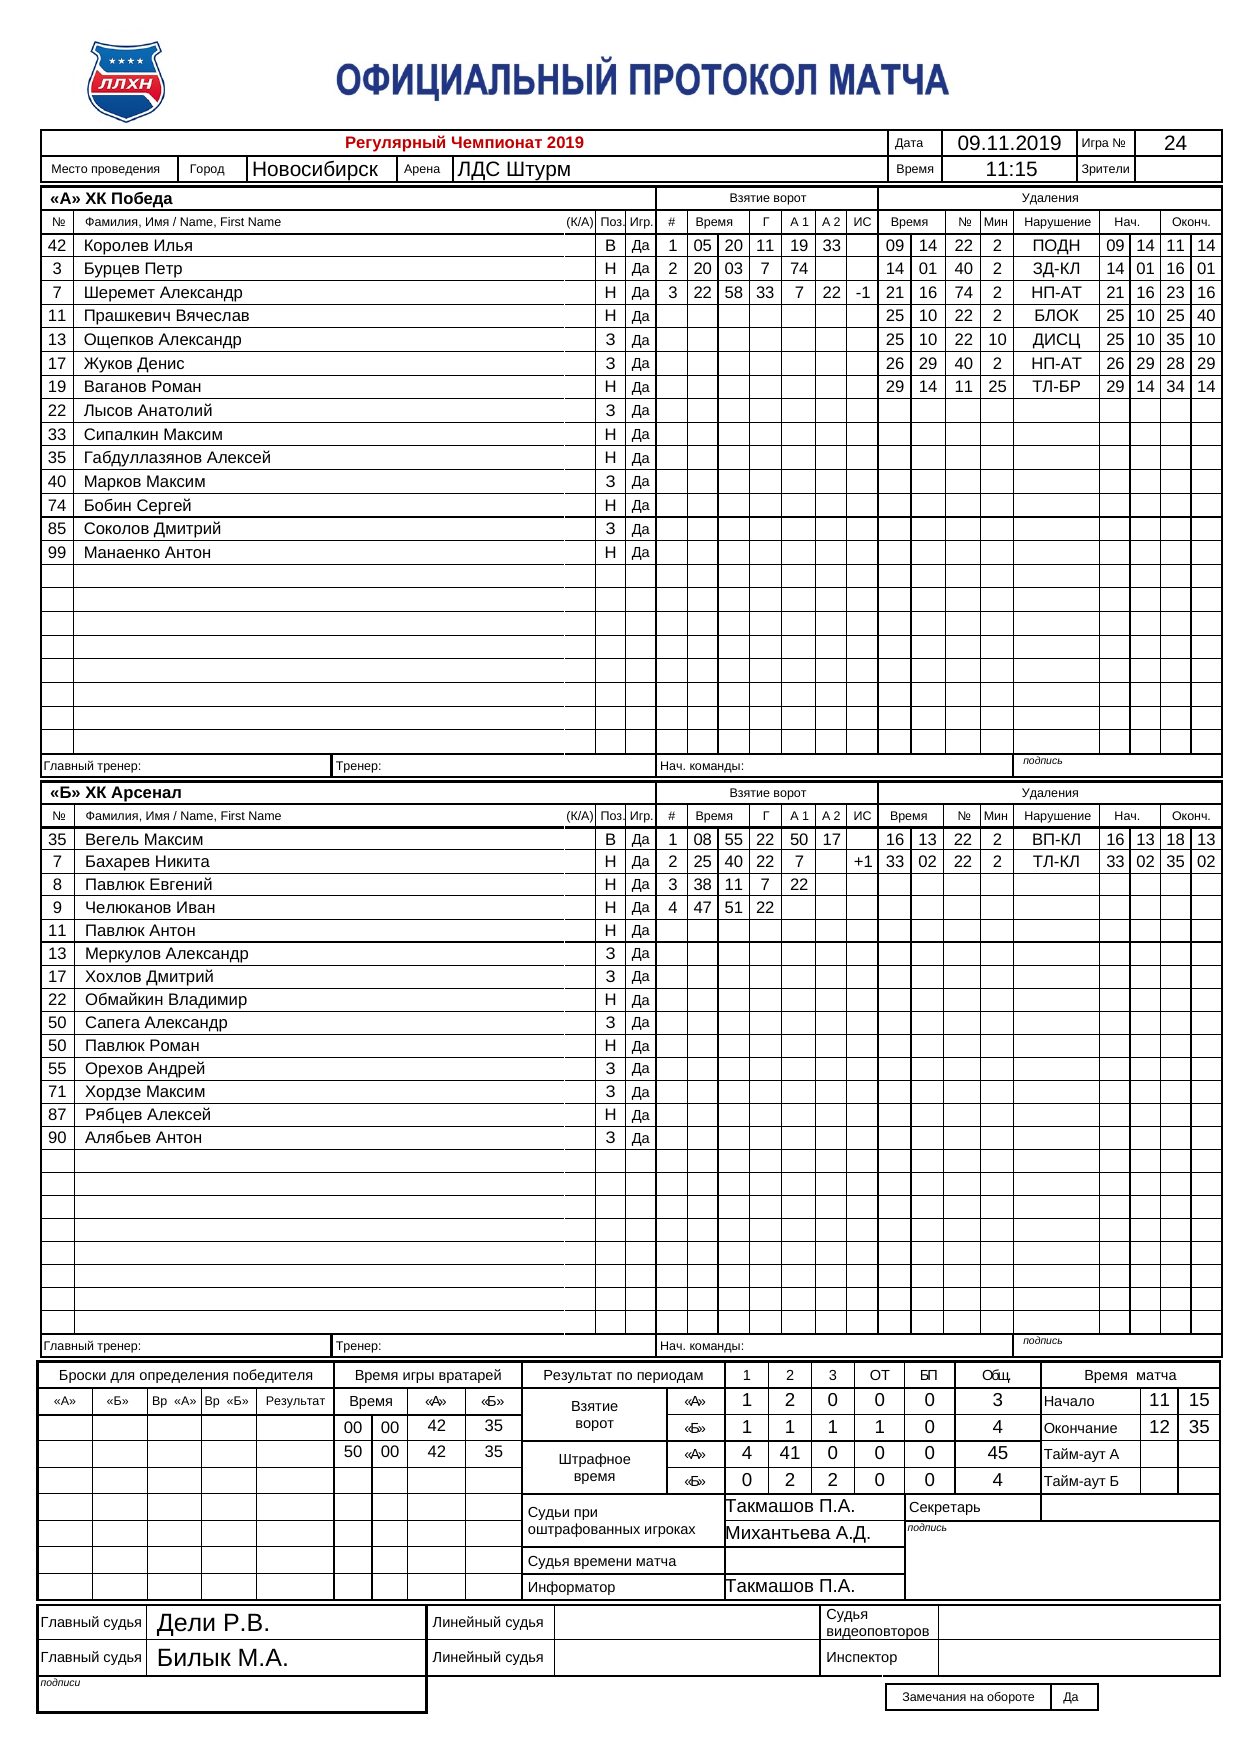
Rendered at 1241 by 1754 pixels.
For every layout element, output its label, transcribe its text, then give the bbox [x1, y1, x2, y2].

table_cell [782, 683, 815, 706]
table_cell 33 [750, 281, 781, 303]
table_cell [946, 541, 980, 564]
table_cell [719, 399, 749, 422]
table_cell [782, 470, 815, 493]
table_cell [1141, 1468, 1177, 1493]
table_cell Да [626, 1012, 655, 1033]
table_cell 22 [946, 328, 980, 351]
table_cell [879, 1196, 910, 1218]
table_cell [816, 446, 846, 469]
table_cell [782, 494, 815, 516]
table_cell 33 [1100, 850, 1129, 872]
table_cell [202, 1547, 256, 1573]
table_cell [1161, 1196, 1190, 1218]
table_cell [1100, 874, 1129, 895]
table_cell [912, 612, 945, 634]
table_cell [565, 850, 595, 872]
table_cell [75, 1150, 564, 1172]
table_cell Да [626, 541, 655, 564]
table_cell [1161, 1058, 1190, 1079]
table_cell [912, 636, 945, 658]
table_cell [373, 1468, 407, 1493]
table_cell [1192, 943, 1221, 964]
table_cell [42, 659, 73, 682]
table_cell [1014, 920, 1099, 941]
table_cell [75, 1265, 564, 1287]
table_cell [565, 1265, 595, 1287]
table_cell [596, 1242, 625, 1264]
table_cell Орехов Андрей [75, 1058, 564, 1079]
table_cell Судьи при оштрафованных игроках [523, 1495, 724, 1546]
table_cell [565, 1150, 595, 1172]
table_cell 25 [1161, 305, 1190, 327]
table_cell [1100, 896, 1129, 918]
table_cell 2 [657, 850, 687, 872]
table_cell [202, 1574, 256, 1599]
table_cell 71 [42, 1081, 74, 1103]
table_cell [1131, 1081, 1160, 1103]
table_cell [782, 943, 815, 964]
table_cell [1161, 423, 1190, 445]
table_cell 29 [879, 376, 910, 398]
table_cell [596, 707, 625, 729]
table_cell [688, 966, 717, 987]
table_cell [879, 1035, 910, 1057]
table_cell [782, 1288, 815, 1310]
table_cell 3 [657, 281, 687, 303]
table_cell [657, 659, 687, 682]
table_cell [1131, 1012, 1160, 1033]
table_cell [847, 920, 877, 941]
table_cell Н [596, 281, 625, 303]
table_cell [981, 1012, 1013, 1033]
table_cell [981, 494, 1013, 516]
table_cell [565, 1173, 595, 1195]
table_cell 8 [42, 874, 74, 895]
table_cell [981, 565, 1013, 587]
table_cell Н [596, 541, 625, 564]
table_cell [1192, 1058, 1221, 1079]
table_cell [565, 541, 595, 564]
table_cell А 2 [816, 805, 846, 826]
table_cell [1100, 1242, 1129, 1264]
table_cell [657, 1173, 687, 1195]
table_header Регулярный Чемпионат 2019 [42, 131, 887, 155]
table_cell [981, 612, 1013, 634]
table_cell Место проведения [42, 157, 177, 181]
table_cell Поз. [596, 211, 625, 233]
table_cell [879, 588, 910, 611]
table_cell [1192, 920, 1221, 941]
table_cell [1192, 423, 1221, 445]
table_cell [719, 659, 749, 682]
table_cell [1161, 896, 1190, 918]
table_cell Город [179, 157, 246, 181]
table_cell 3 [42, 257, 73, 280]
table_cell Да [626, 966, 655, 987]
table_cell [879, 1265, 910, 1287]
table_cell [657, 1196, 687, 1218]
table_cell [1100, 1058, 1129, 1079]
table_cell [408, 1468, 465, 1493]
table_cell [688, 494, 717, 516]
table_cell [981, 1058, 1013, 1079]
table_cell Инспектор [821, 1640, 938, 1675]
table_cell [657, 376, 687, 398]
table_cell [148, 1468, 201, 1493]
table_cell Да [626, 305, 655, 327]
table_cell [719, 1035, 749, 1057]
table_cell [719, 612, 749, 634]
table_cell [565, 446, 595, 469]
table_cell [719, 565, 749, 587]
table_cell [688, 1058, 717, 1079]
table_cell 22 [944, 829, 980, 849]
table_cell 1 [657, 829, 687, 849]
table_cell [688, 446, 717, 469]
table_cell [847, 1012, 877, 1033]
table_cell подпись [1014, 1335, 1221, 1356]
table_cell [42, 1288, 74, 1310]
table_cell 02 [1131, 850, 1160, 872]
table_cell Да [626, 257, 655, 280]
table_cell [202, 1468, 256, 1493]
table_cell [750, 636, 781, 658]
table_cell [879, 1081, 910, 1103]
table_cell [1131, 1242, 1160, 1264]
table_cell [944, 966, 980, 987]
table_cell [946, 494, 980, 516]
table_cell [719, 1242, 749, 1264]
table_cell 11 [1161, 235, 1190, 256]
table_cell [657, 920, 687, 941]
table_cell [1161, 1173, 1190, 1195]
table_cell 09 [879, 235, 910, 256]
table_cell [688, 683, 717, 706]
table_cell [750, 1127, 781, 1149]
table_cell [1192, 966, 1221, 987]
table_cell [1100, 612, 1129, 634]
table_cell 33 [879, 850, 910, 872]
table_cell [782, 446, 815, 469]
table_cell [1161, 1035, 1190, 1057]
table_cell 29 [1100, 376, 1129, 398]
table_cell [1100, 541, 1129, 564]
table_cell [1014, 1035, 1099, 1057]
table_cell [750, 470, 781, 493]
table_cell Марков Максим [74, 470, 564, 493]
table_cell [565, 305, 595, 327]
table_cell [1014, 1104, 1099, 1126]
table_cell [688, 612, 717, 634]
table_cell Габдуллазянов Алексей [74, 446, 564, 469]
table_cell [74, 588, 564, 611]
table_cell Арена [398, 157, 452, 181]
table_cell [1131, 1196, 1160, 1218]
table_cell [879, 423, 910, 445]
table_cell [1100, 399, 1129, 422]
picture [5, 28, 1179, 129]
table_cell [847, 423, 877, 445]
table_cell [39, 1574, 92, 1599]
table_cell ВП-КЛ [1014, 829, 1099, 849]
table_cell [1192, 1288, 1221, 1310]
table_cell [74, 565, 564, 587]
table_cell Н [596, 896, 625, 918]
table_cell [626, 1265, 655, 1287]
table_cell [1192, 1242, 1221, 1264]
table_cell [657, 989, 687, 1011]
table_cell Н [596, 850, 625, 872]
table_cell [1161, 1150, 1190, 1172]
table_cell [816, 1012, 846, 1033]
table_cell 00 [373, 1441, 407, 1467]
table_cell [39, 1441, 92, 1467]
table_cell 1 [726, 1415, 768, 1440]
table_cell 2 [981, 281, 1013, 303]
table_cell [688, 588, 717, 611]
table_cell [688, 328, 717, 351]
table_cell Алябьев Антон [75, 1127, 564, 1149]
table_cell 87 [42, 1104, 74, 1126]
table_cell 2 [981, 829, 1013, 849]
table_cell +1 [847, 850, 877, 872]
table_cell [148, 1521, 201, 1546]
table_cell [816, 352, 846, 374]
table_cell [257, 1494, 333, 1520]
table_cell 42 [408, 1441, 465, 1467]
table_cell [1161, 399, 1190, 422]
table_cell [944, 920, 980, 941]
table_cell [1192, 470, 1221, 493]
table_cell [1161, 1265, 1190, 1287]
table_cell [847, 494, 877, 516]
table_cell [42, 565, 73, 587]
table_cell [1131, 1219, 1160, 1241]
table_cell [847, 541, 877, 564]
table_cell [1100, 1288, 1129, 1310]
table_cell 03 [719, 257, 749, 280]
table_cell 2 [769, 1389, 811, 1413]
table_cell «А» [39, 1389, 92, 1413]
table_cell [657, 305, 687, 327]
table_cell [1014, 896, 1099, 918]
table_header 24 [1136, 131, 1221, 155]
table_cell 22 [816, 281, 846, 303]
table_cell [75, 1242, 564, 1264]
table_cell 22 [42, 989, 74, 1011]
table_cell [1192, 683, 1221, 706]
table_cell 11 [946, 376, 980, 398]
table_cell [719, 966, 749, 987]
table_cell [688, 920, 717, 941]
table_cell 2 [981, 850, 1013, 872]
table_cell 74 [42, 494, 73, 516]
table_cell [719, 423, 749, 445]
table_cell [565, 730, 595, 753]
table_cell [74, 612, 564, 634]
table_cell Нач. [1100, 805, 1160, 826]
table_cell [466, 1547, 521, 1573]
table_cell 13 [1131, 829, 1160, 849]
table_cell Да [626, 518, 655, 540]
table_cell «А» [668, 1442, 724, 1467]
table_cell 7 [750, 874, 781, 895]
table_cell [596, 588, 625, 611]
table_cell [1014, 989, 1099, 1011]
table_cell [750, 1104, 781, 1126]
table_cell [626, 683, 655, 706]
table_cell [565, 470, 595, 493]
table_cell [565, 1196, 595, 1218]
table_cell [1192, 565, 1221, 587]
table_cell [1100, 730, 1129, 753]
table_cell [912, 1219, 943, 1241]
table_cell Время [889, 157, 941, 181]
table_cell 35 [466, 1441, 521, 1467]
table_cell [847, 707, 877, 729]
table_cell «А» [408, 1389, 465, 1413]
table_cell [750, 730, 781, 753]
table_cell 1 [812, 1415, 854, 1440]
table_cell 14 [1131, 235, 1160, 256]
table_header Результат по периодам [523, 1363, 724, 1387]
table_cell [981, 541, 1013, 564]
table_cell [657, 541, 687, 564]
table_cell [565, 683, 595, 706]
table_cell [750, 494, 781, 516]
table_cell [981, 1196, 1013, 1218]
table_cell З [596, 399, 625, 422]
table_cell [750, 1219, 781, 1241]
table_cell [93, 1574, 147, 1599]
table_cell [750, 399, 781, 422]
table_cell [816, 683, 846, 706]
table_cell [946, 565, 980, 587]
table_cell [1131, 1150, 1160, 1172]
table_cell [1192, 1012, 1221, 1033]
table_cell [944, 1081, 980, 1103]
table_cell [626, 1288, 655, 1310]
table_cell [912, 1242, 943, 1264]
table_cell [782, 305, 815, 327]
table_cell 29 [912, 352, 945, 374]
table_cell 09 [1100, 235, 1129, 256]
table_cell [1100, 683, 1129, 706]
table_cell Да [626, 446, 655, 469]
table_cell [816, 636, 846, 658]
table_cell [1192, 1081, 1221, 1103]
table_cell [257, 1416, 333, 1440]
table_cell [847, 376, 877, 398]
table_cell [1014, 423, 1099, 445]
table_cell [596, 1311, 625, 1333]
table_header Взятие ворот [657, 783, 877, 803]
table_cell [1014, 1081, 1099, 1103]
table_cell [74, 683, 564, 706]
table_cell 11 [1141, 1389, 1177, 1413]
table_cell 40 [719, 850, 749, 872]
table_cell [939, 1640, 1219, 1675]
table_cell З [596, 1127, 625, 1149]
table_cell [719, 1219, 749, 1241]
table_cell Да [626, 399, 655, 422]
table_cell В [596, 829, 625, 849]
table_cell Ощепков Александр [74, 328, 564, 351]
table_cell [847, 1127, 877, 1149]
table_cell 00 [373, 1416, 407, 1440]
table_cell 50 [42, 1035, 74, 1057]
table_cell 13 [1192, 829, 1221, 849]
table_cell [981, 874, 1013, 895]
table_cell [750, 920, 781, 941]
table_cell Фамилия, Имя / Name, First Name [75, 805, 565, 826]
table_cell Такмашов П.А. [726, 1575, 904, 1599]
table_cell [719, 989, 749, 1011]
table_cell Вр «Б» [202, 1389, 256, 1413]
table_cell [1131, 1035, 1160, 1057]
table_cell Результат [257, 1389, 333, 1413]
table_cell [1014, 636, 1099, 658]
table_cell [1100, 1311, 1129, 1333]
table_cell [879, 966, 910, 987]
table_cell [657, 943, 687, 964]
table_cell [75, 1311, 564, 1333]
table_cell [816, 423, 846, 445]
table_cell [782, 659, 815, 682]
table_cell [944, 1104, 980, 1126]
table_cell [1161, 636, 1190, 658]
table_cell [750, 1150, 781, 1172]
table_cell [1141, 1441, 1177, 1467]
table_cell [816, 328, 846, 351]
table_cell [596, 612, 625, 634]
table_cell [657, 423, 687, 445]
table_cell [750, 659, 781, 682]
table_cell Линейный судья [428, 1640, 554, 1675]
table_cell [782, 1173, 815, 1195]
table_cell [912, 541, 945, 564]
table_cell [879, 874, 910, 895]
table_cell [912, 423, 945, 445]
table_cell [657, 470, 687, 493]
table_cell Игр. [626, 211, 655, 233]
table_cell 4 [956, 1468, 1040, 1493]
table_cell [1131, 565, 1160, 587]
table_cell [782, 1150, 815, 1172]
table_cell 55 [719, 829, 749, 849]
table_cell [1192, 1311, 1221, 1333]
table_cell 0 [726, 1468, 768, 1493]
table_cell [257, 1547, 333, 1573]
table_cell [555, 1640, 819, 1675]
table_cell [466, 1574, 521, 1599]
table_cell [1014, 494, 1099, 516]
table_cell [782, 399, 815, 422]
table_cell [981, 518, 1013, 540]
table_cell [879, 1173, 910, 1195]
table_cell [148, 1416, 201, 1440]
table_cell [816, 1150, 846, 1172]
table_cell [1192, 518, 1221, 540]
table_cell [1100, 636, 1129, 658]
table_cell [657, 1035, 687, 1057]
table_cell [879, 1311, 910, 1333]
table_cell [596, 659, 625, 682]
table_cell Да [626, 352, 655, 374]
table_cell Н [596, 257, 625, 280]
table_cell [782, 1311, 815, 1333]
table_cell [1131, 1058, 1160, 1079]
table_cell [1161, 966, 1190, 987]
table_cell Павлюк Евгений [75, 874, 564, 895]
table_cell [74, 659, 564, 682]
table_cell 22 [750, 850, 781, 872]
table_cell 21 [879, 281, 910, 303]
table_cell [1099, 1682, 1220, 1711]
table_cell [750, 943, 781, 964]
table_cell [1014, 612, 1099, 634]
table_header «Б» ХК Арсенал [42, 783, 655, 803]
table_cell [1131, 541, 1160, 564]
table_cell Нач. команды: [657, 755, 1012, 776]
table_cell [944, 1288, 980, 1310]
table_cell [1014, 1265, 1099, 1287]
table_cell [782, 1012, 815, 1033]
table_cell [816, 1288, 846, 1310]
table_cell [1192, 730, 1221, 753]
table_cell [719, 541, 749, 564]
table_cell БЛОК [1014, 305, 1099, 327]
table_cell [1100, 423, 1129, 445]
table_cell Главный судья [39, 1606, 146, 1639]
table_cell [1100, 446, 1129, 469]
table_cell [719, 328, 749, 351]
table_cell Да [626, 874, 655, 895]
table_cell [912, 1150, 943, 1172]
table_cell 16 [1131, 281, 1160, 303]
table_cell [782, 588, 815, 611]
table_cell Вр «А» [148, 1389, 201, 1413]
table_cell [1131, 1311, 1160, 1333]
table_cell [726, 1548, 904, 1573]
table_cell Да [626, 920, 655, 941]
table_cell ДИСЦ [1014, 328, 1099, 351]
table_cell [782, 612, 815, 634]
table_cell [565, 235, 595, 256]
table_cell [847, 518, 877, 540]
table_cell [1131, 1288, 1160, 1310]
table_cell 40 [1192, 305, 1221, 327]
table_cell ЗД-КЛ [1014, 257, 1099, 280]
table_cell Судья видеоповторов [821, 1606, 938, 1639]
table_cell [816, 896, 846, 918]
table_cell [883, 1677, 1220, 1681]
table_cell [93, 1547, 147, 1573]
table_cell [981, 1081, 1013, 1103]
table_cell [847, 896, 877, 918]
table_cell [946, 659, 980, 682]
table_cell [981, 1173, 1013, 1195]
table_cell [1014, 1219, 1099, 1241]
table_cell [1192, 896, 1221, 918]
table_cell Н [596, 920, 625, 941]
table_cell «А» [668, 1389, 724, 1413]
table_cell Мин [981, 805, 1013, 826]
table_cell [719, 1173, 749, 1195]
table_cell [981, 707, 1013, 729]
table_cell [1014, 659, 1099, 682]
table_cell [719, 1081, 749, 1103]
table_cell [39, 1521, 92, 1546]
table_cell [912, 399, 945, 422]
table_cell [816, 850, 846, 872]
table_cell [42, 1196, 74, 1218]
table_cell 16 [1161, 257, 1190, 280]
table_cell Да [626, 1058, 655, 1079]
table_cell [565, 1242, 595, 1264]
table_cell [1192, 494, 1221, 516]
table_cell [847, 1219, 877, 1241]
table_cell [944, 896, 980, 918]
table_cell [912, 1265, 943, 1287]
table_cell [1100, 588, 1129, 611]
table_cell [466, 1521, 521, 1546]
table_cell [944, 1265, 980, 1287]
table_cell [1192, 612, 1221, 634]
table_cell [750, 612, 781, 634]
table_cell 35 [466, 1416, 521, 1440]
table_cell 7 [42, 850, 74, 872]
table_cell [782, 1081, 815, 1103]
table_cell [847, 874, 877, 895]
table_cell 3 [657, 874, 687, 895]
table_cell 01 [912, 257, 945, 280]
table_cell [750, 683, 781, 706]
table_cell [1131, 943, 1160, 964]
table_cell Время [879, 805, 943, 826]
table_cell 2 [981, 305, 1013, 327]
table_cell 26 [1100, 352, 1129, 374]
table_cell [782, 1058, 815, 1079]
table_cell [688, 1265, 717, 1287]
table_cell [816, 305, 846, 327]
table_cell [1161, 1219, 1190, 1241]
table_cell [1131, 1104, 1160, 1126]
table_cell [1131, 423, 1160, 445]
table_cell 22 [750, 896, 781, 918]
table_cell Взятие ворот [523, 1389, 666, 1440]
table_cell [688, 399, 717, 422]
table_cell [719, 1196, 749, 1218]
table_cell [944, 1058, 980, 1079]
table_cell [93, 1468, 147, 1493]
table_cell 22 [782, 874, 815, 895]
table_cell [1192, 1127, 1221, 1149]
table_cell 11:15 [943, 157, 1076, 181]
table_cell подпись [906, 1522, 1219, 1599]
table_cell [912, 1311, 943, 1333]
table_cell [782, 352, 815, 374]
table_cell [1131, 636, 1160, 658]
table_cell [1014, 707, 1099, 729]
table_cell [847, 1196, 877, 1218]
table_cell [782, 423, 815, 445]
table_cell [719, 352, 749, 374]
table_cell 4 [726, 1442, 768, 1467]
table_cell Прашкевич Вячеслав [74, 305, 564, 327]
table_cell [1014, 1150, 1099, 1172]
table_cell [596, 1288, 625, 1310]
table_cell [657, 1127, 687, 1149]
table_cell [42, 636, 73, 658]
table_cell [1042, 1495, 1219, 1520]
table_cell Да [626, 494, 655, 516]
table_cell [39, 1416, 92, 1440]
table_cell [816, 470, 846, 493]
table_cell [1014, 588, 1099, 611]
table_cell [782, 328, 815, 351]
table_cell [847, 1288, 877, 1310]
table_cell [719, 920, 749, 941]
table_cell 25 [981, 376, 1013, 398]
table_cell Н [596, 423, 625, 445]
table_cell [1100, 470, 1129, 493]
table_header Броски для определения победителя [39, 1363, 333, 1387]
table_cell Окончание [1042, 1415, 1140, 1440]
table_cell [782, 966, 815, 987]
table_cell Да [626, 850, 655, 872]
table_cell [202, 1494, 256, 1520]
table_cell [719, 943, 749, 964]
table_cell [1014, 518, 1099, 540]
table_cell З [596, 1012, 625, 1033]
table_cell Г [750, 805, 781, 826]
table_cell 16 [1100, 829, 1129, 849]
table_cell 19 [42, 376, 73, 398]
table_cell [847, 1242, 877, 1264]
table_cell Такмашов П.А. [726, 1495, 904, 1520]
table_cell [944, 1035, 980, 1057]
table_cell 4 [956, 1415, 1040, 1440]
table_cell [879, 1104, 910, 1126]
table_cell [847, 257, 877, 280]
table_cell «Б » [466, 1389, 521, 1413]
table_cell [1161, 470, 1190, 493]
table_cell Манаенко Антон [74, 541, 564, 564]
table_cell [626, 612, 655, 634]
table_cell Штрафное время [523, 1442, 666, 1493]
table_cell [466, 1494, 521, 1520]
table_cell [626, 636, 655, 658]
table_cell Жуков Денис [74, 352, 564, 374]
table_cell [719, 1288, 749, 1310]
table_header 2 [769, 1363, 811, 1387]
table_cell 45 [956, 1442, 1040, 1467]
table_cell Ваганов Роман [74, 376, 564, 398]
table_cell Тренер: [333, 755, 655, 776]
table_cell [946, 636, 980, 658]
table_cell [596, 683, 625, 706]
table_cell [1014, 1311, 1099, 1333]
table_cell [657, 612, 687, 634]
table_cell [750, 1058, 781, 1079]
table_cell [1161, 1242, 1190, 1264]
table_cell [657, 1311, 687, 1333]
table_cell Да [626, 1081, 655, 1103]
table_cell 11 [750, 235, 781, 256]
table_cell [1192, 989, 1221, 1011]
table_cell 0 [905, 1468, 954, 1493]
table_cell [879, 399, 910, 422]
table_cell Да [626, 989, 655, 1011]
table_cell [1192, 1150, 1221, 1172]
table_cell 20 [719, 235, 749, 256]
table_cell [847, 328, 877, 351]
table_cell [944, 1311, 980, 1333]
table_cell Да [626, 1104, 655, 1126]
table_cell [626, 1173, 655, 1195]
table_cell [981, 1104, 1013, 1126]
table_cell [1131, 612, 1160, 634]
table_cell [816, 1081, 846, 1103]
table_cell НП-АТ [1014, 281, 1099, 303]
table_cell Г [750, 211, 781, 233]
table_cell [626, 707, 655, 729]
table_cell 4 [657, 896, 687, 918]
table_cell [1014, 399, 1099, 422]
table_cell [981, 1311, 1013, 1333]
table_cell [879, 1012, 910, 1033]
table_cell Бахарев Никита [75, 850, 564, 872]
table_cell [1131, 730, 1160, 753]
table_cell [565, 966, 595, 987]
table_cell Начало [1042, 1389, 1140, 1413]
table_cell [912, 943, 943, 964]
table_cell [1131, 1173, 1160, 1195]
table_cell [1192, 588, 1221, 611]
table_cell [750, 1012, 781, 1033]
table_cell [879, 494, 910, 516]
table_cell 14 [879, 257, 910, 280]
table_cell [981, 423, 1013, 445]
table_cell [782, 730, 815, 753]
table_cell [1014, 683, 1099, 706]
table_cell [565, 1127, 595, 1149]
table_cell [719, 1311, 749, 1333]
table_cell [657, 588, 687, 611]
table_cell [719, 494, 749, 516]
table_cell Хохлов Дмитрий [75, 966, 564, 987]
table_cell 25 [879, 328, 910, 351]
table_cell (К/А) [565, 805, 595, 826]
table_cell Тайм-аут А [1042, 1441, 1140, 1467]
table_cell [657, 1104, 687, 1126]
table_cell [1014, 1242, 1099, 1264]
table_cell [93, 1441, 147, 1467]
table_cell [1161, 1127, 1190, 1149]
table_cell [657, 399, 687, 422]
table_cell 14 [912, 235, 945, 256]
table_cell [565, 1035, 595, 1057]
table_cell [719, 518, 749, 540]
table_cell [1014, 874, 1099, 895]
table_cell [1100, 989, 1129, 1011]
table_cell А 2 [816, 211, 846, 233]
table_cell [719, 1265, 749, 1287]
table_cell Н [596, 305, 625, 327]
table_cell [879, 518, 910, 540]
table_header Общ. [956, 1363, 1040, 1387]
table_cell [688, 1219, 717, 1241]
table_cell [912, 707, 945, 729]
table_cell [565, 874, 595, 895]
table_cell [816, 541, 846, 564]
table_cell [944, 1150, 980, 1172]
table_cell [565, 588, 595, 611]
table_cell [750, 1081, 781, 1103]
table_cell [816, 1127, 846, 1149]
table_cell 40 [42, 470, 73, 493]
table_cell [879, 636, 910, 658]
table_cell [944, 1219, 980, 1241]
table_cell Оконч. [1161, 805, 1221, 826]
table_cell Да [626, 423, 655, 445]
table_cell [879, 920, 910, 941]
table_cell Оконч. [1161, 211, 1221, 233]
table_cell № [946, 211, 980, 233]
table_cell «Б» [668, 1468, 724, 1493]
table_cell [626, 565, 655, 587]
table_cell [1014, 1196, 1099, 1218]
table_cell [565, 943, 595, 964]
table_cell [1100, 1265, 1129, 1287]
table_cell [879, 1219, 910, 1241]
table_cell [981, 659, 1013, 682]
table_cell [981, 730, 1013, 753]
table_cell [782, 1104, 815, 1126]
table_cell 25 [879, 305, 910, 327]
table_cell [1192, 1104, 1221, 1126]
table_cell [1014, 943, 1099, 964]
table_cell [596, 1265, 625, 1287]
table_cell [565, 612, 595, 634]
table_cell [1192, 541, 1221, 564]
table_cell [657, 636, 687, 658]
table_cell 17 [42, 352, 73, 374]
table_cell [1100, 1127, 1129, 1149]
table_cell 22 [946, 305, 980, 327]
table_cell 33 [42, 423, 73, 445]
table_cell [847, 1058, 877, 1079]
table_cell [1100, 1219, 1129, 1241]
table_cell [42, 707, 73, 729]
table_cell [782, 376, 815, 398]
table_cell [1014, 1173, 1099, 1195]
table_cell № [42, 211, 73, 233]
table_cell 10 [1192, 328, 1221, 351]
table_cell [847, 588, 877, 611]
table_cell [981, 446, 1013, 469]
table_cell [1100, 943, 1129, 964]
table_cell [1192, 399, 1221, 422]
table_cell [816, 1173, 846, 1195]
table_cell Павлюк Роман [75, 1035, 564, 1057]
table_cell [335, 1574, 371, 1599]
table_cell Время [335, 1389, 407, 1413]
table_cell [42, 612, 73, 634]
table_cell [912, 1058, 943, 1079]
table_cell 00 [335, 1416, 371, 1440]
table_header БП [905, 1363, 954, 1387]
table_cell № [42, 805, 74, 826]
table_cell [816, 257, 846, 280]
table_cell [688, 707, 717, 729]
table_cell [847, 565, 877, 587]
table_cell Михантьева А.Д. [726, 1521, 904, 1546]
table_cell 0 [855, 1389, 904, 1413]
table_cell [879, 943, 910, 964]
table_cell Информатор [523, 1575, 724, 1599]
table_cell [1131, 446, 1160, 469]
table_cell [946, 446, 980, 469]
table_cell [981, 1150, 1013, 1172]
table_cell [565, 636, 595, 658]
table_cell [1161, 1311, 1190, 1333]
table_cell [847, 1150, 877, 1172]
table_cell [42, 588, 73, 611]
table_cell 0 [855, 1468, 904, 1493]
table_cell Линейный судья [428, 1606, 554, 1639]
table_cell [879, 541, 910, 564]
table_cell [1192, 874, 1221, 895]
table_cell Нарушение [1014, 211, 1099, 233]
table_cell Судья времени матча [523, 1548, 724, 1573]
table_cell 02 [912, 850, 943, 872]
table_cell [847, 305, 877, 327]
table_cell [750, 446, 781, 469]
table_cell [688, 352, 717, 374]
table_cell Соколов Дмитрий [74, 518, 564, 540]
table_cell [626, 1219, 655, 1241]
table_cell [912, 966, 943, 987]
table_cell [912, 588, 945, 611]
table_cell 14 [1131, 376, 1160, 398]
table_cell [596, 1150, 625, 1172]
table_cell [847, 683, 877, 706]
table_header Игра № [1078, 131, 1134, 155]
table_cell 17 [816, 829, 846, 849]
table_cell [879, 1058, 910, 1079]
table_cell 02 [1192, 850, 1221, 872]
table_cell [912, 1104, 943, 1126]
table_cell [408, 1574, 465, 1599]
table_cell «Б» [93, 1389, 147, 1413]
table_cell 20 [688, 257, 717, 280]
table_cell [944, 989, 980, 1011]
table_cell [816, 730, 846, 753]
table_cell [93, 1521, 147, 1546]
table_cell [782, 920, 815, 941]
table_cell [847, 829, 877, 849]
table_cell Хордзе Максим [75, 1081, 564, 1103]
table_cell [373, 1574, 407, 1599]
table_cell 05 [688, 235, 717, 256]
table_cell [912, 470, 945, 493]
table_cell 22 [944, 850, 980, 872]
table_cell [39, 1547, 92, 1573]
table_cell [75, 1196, 564, 1218]
table_cell 13 [912, 829, 943, 849]
table_cell [688, 1196, 717, 1218]
table_cell 99 [42, 541, 73, 564]
table_cell [1131, 588, 1160, 611]
table_cell [782, 989, 815, 1011]
table_cell [719, 588, 749, 611]
table_cell Главный тренер: [42, 755, 330, 776]
table_cell [782, 541, 815, 564]
table_cell 55 [42, 1058, 74, 1079]
table_cell 10 [912, 328, 945, 351]
table_cell [816, 920, 846, 941]
table_cell [74, 730, 564, 753]
table_cell [1014, 730, 1099, 753]
table_cell [912, 989, 943, 1011]
table_cell Да [626, 1035, 655, 1057]
table_cell [626, 1150, 655, 1172]
table_cell Н [596, 494, 625, 516]
table_cell [719, 683, 749, 706]
table_cell # [657, 211, 687, 233]
table_cell [688, 1081, 717, 1103]
table_cell Главный тренер: [42, 1335, 330, 1356]
table_cell 10 [1131, 305, 1160, 327]
table_cell [912, 1173, 943, 1195]
table_cell [74, 707, 564, 729]
table_cell [257, 1521, 333, 1546]
table_cell [596, 636, 625, 658]
table_header ОТ [855, 1363, 904, 1387]
table_cell [944, 943, 980, 964]
table_cell [912, 518, 945, 540]
table_cell [373, 1547, 407, 1573]
table_cell Да [626, 829, 655, 849]
table_cell 13 [42, 943, 74, 964]
table_cell [816, 399, 846, 422]
table_cell 2 [812, 1468, 854, 1493]
table_cell [42, 1242, 74, 1264]
table_cell 33 [816, 235, 846, 256]
table_cell 16 [912, 281, 945, 303]
table_cell [912, 1081, 943, 1103]
table_cell [1161, 446, 1190, 469]
table_cell [1100, 920, 1129, 941]
table_cell [335, 1547, 371, 1573]
table_cell [847, 636, 877, 658]
table_cell Сапега Александр [75, 1012, 564, 1033]
table_cell [657, 328, 687, 351]
table_cell [202, 1416, 256, 1440]
table_cell [816, 588, 846, 611]
table_cell [657, 683, 687, 706]
table_cell [782, 1035, 815, 1057]
table_cell [408, 1494, 465, 1520]
table_cell [657, 1242, 687, 1264]
table_cell [565, 920, 595, 941]
table_cell [565, 328, 595, 351]
table_cell [42, 1150, 74, 1172]
table_header Взятие ворот [657, 188, 877, 209]
table_cell [1161, 989, 1190, 1011]
table_cell Тренер: [333, 1335, 655, 1356]
table_cell [750, 588, 781, 611]
table_cell [257, 1441, 333, 1467]
table_cell [1014, 470, 1099, 493]
table_cell 26 [879, 352, 910, 374]
table_cell [816, 1265, 846, 1287]
table_cell [816, 565, 846, 587]
table_cell [657, 707, 687, 729]
table_cell [816, 376, 846, 398]
table_cell [750, 541, 781, 564]
table_cell [688, 470, 717, 493]
table_cell [688, 659, 717, 682]
table_cell 10 [912, 305, 945, 327]
table_cell 2 [657, 257, 687, 280]
table_cell 16 [1192, 281, 1221, 303]
table_cell [565, 565, 595, 587]
table_cell [565, 1104, 595, 1126]
table_cell [816, 874, 846, 895]
table_cell 14 [1100, 257, 1129, 280]
table_cell [981, 896, 1013, 918]
table_cell [912, 1288, 943, 1310]
table_cell [946, 683, 980, 706]
table_header Да [1052, 1685, 1097, 1709]
table_cell Нач. команды: [657, 1335, 1012, 1356]
table_cell [946, 399, 980, 422]
table_cell НП-АТ [1014, 352, 1099, 374]
table_cell [750, 707, 781, 729]
table_cell [1014, 1288, 1099, 1310]
table_cell № [944, 805, 980, 826]
table_cell [657, 1012, 687, 1033]
table_cell [847, 1311, 877, 1333]
table_cell [335, 1521, 371, 1546]
table_cell [912, 730, 945, 753]
table_cell Шеремет Александр [74, 281, 564, 303]
table_cell ЛДС Штурм [454, 157, 887, 181]
table_cell [879, 1242, 910, 1264]
table_cell [42, 683, 73, 706]
table_cell [565, 399, 595, 422]
table_cell [657, 518, 687, 540]
table_cell 58 [719, 281, 749, 303]
table_header Удаления [879, 783, 1221, 803]
table_cell [688, 943, 717, 964]
table_cell [626, 1196, 655, 1218]
table_cell [879, 1150, 910, 1172]
table_cell [912, 896, 943, 918]
table_cell [879, 565, 910, 587]
table_cell [816, 1242, 846, 1264]
table_cell [626, 588, 655, 611]
table_cell [373, 1494, 407, 1520]
table_cell Игр. [626, 805, 655, 826]
table_cell 7 [782, 850, 815, 872]
table_cell 19 [782, 235, 815, 256]
table_cell [816, 943, 846, 964]
table_cell [408, 1547, 465, 1573]
table_cell [1131, 1127, 1160, 1149]
table_cell [148, 1574, 201, 1599]
table_cell [847, 1104, 877, 1126]
table_cell [981, 920, 1013, 941]
table_cell [335, 1494, 371, 1520]
table_cell [912, 565, 945, 587]
table_cell [688, 423, 717, 445]
table_cell 35 [42, 829, 74, 849]
table_cell 14 [1192, 376, 1221, 398]
table_cell Да [626, 235, 655, 256]
table_cell Вегель Максим [75, 829, 564, 849]
table_cell 11 [42, 305, 73, 327]
table_cell [879, 470, 910, 493]
table_cell [39, 1468, 92, 1493]
table_cell [879, 1288, 910, 1310]
table_header 1 [726, 1363, 768, 1387]
table_cell [847, 470, 877, 493]
table_cell [1192, 636, 1221, 658]
table_cell 25 [1100, 305, 1129, 327]
table_cell [946, 730, 980, 753]
table_cell [750, 376, 781, 398]
table_cell [912, 494, 945, 516]
table_cell З [596, 328, 625, 351]
table_cell [335, 1468, 371, 1493]
table_cell [1161, 659, 1190, 682]
table_cell [750, 1173, 781, 1195]
table_cell [1131, 966, 1160, 987]
table_cell [816, 989, 846, 1011]
table_cell [42, 1265, 74, 1287]
table_cell [688, 541, 717, 564]
table_cell [688, 1242, 717, 1264]
table_cell [847, 966, 877, 987]
table_cell [688, 730, 717, 753]
table_cell [847, 1081, 877, 1103]
table_cell 47 [688, 896, 717, 918]
table_cell [1131, 707, 1160, 729]
table_cell [1192, 1196, 1221, 1218]
table_cell [782, 1242, 815, 1264]
table_cell [816, 1035, 846, 1057]
table_cell Сипалкин Максим [74, 423, 564, 445]
table_cell [816, 659, 846, 682]
table_cell [750, 328, 781, 351]
table_cell Время [688, 805, 749, 826]
table_header Дата [889, 131, 941, 155]
table_cell [1161, 565, 1190, 587]
table_cell 0 [812, 1389, 854, 1413]
table_cell З [596, 518, 625, 540]
table_cell [847, 612, 877, 634]
table_cell «Б» [668, 1415, 724, 1440]
table_cell 28 [1161, 352, 1190, 374]
table_cell [946, 707, 980, 729]
table_cell [1192, 1265, 1221, 1287]
table_cell Да [626, 328, 655, 351]
table_cell [816, 1104, 846, 1126]
table_cell [1161, 518, 1190, 540]
table_cell [1161, 541, 1190, 564]
table_cell [688, 1311, 717, 1333]
table_cell А 1 [782, 211, 815, 233]
table_cell [74, 636, 564, 658]
table_cell [782, 518, 815, 540]
table_cell [688, 1012, 717, 1033]
table_cell [1100, 1035, 1129, 1057]
table_cell [847, 730, 877, 753]
table_cell [565, 989, 595, 1011]
table_cell 34 [1161, 376, 1190, 398]
table_header «А» ХК Победа [42, 188, 655, 209]
table_cell [816, 612, 846, 634]
table_cell [1131, 874, 1160, 895]
table_cell [688, 1035, 717, 1057]
table_cell 42 [42, 235, 73, 256]
table_cell [879, 730, 910, 753]
table_cell ИС [847, 211, 877, 233]
table_cell [816, 966, 846, 987]
table_cell [1179, 1468, 1219, 1493]
table_cell [596, 1196, 625, 1218]
table_cell [946, 470, 980, 493]
table_cell 22 [946, 235, 980, 256]
table_cell [565, 352, 595, 374]
table_cell [750, 966, 781, 987]
table_cell [944, 1173, 980, 1195]
table_cell 0 [855, 1442, 904, 1467]
table_cell [1161, 1081, 1190, 1103]
table_cell [42, 1311, 74, 1333]
table_cell подписи [39, 1677, 425, 1711]
table_cell [1131, 399, 1160, 422]
table_cell [1100, 1173, 1129, 1195]
table_cell 22 [42, 399, 73, 422]
table_cell [1100, 494, 1129, 516]
table_cell 0 [905, 1389, 954, 1413]
table_cell [1161, 1104, 1190, 1126]
table_cell [1100, 518, 1129, 540]
table_cell [1014, 1012, 1099, 1033]
table_cell [202, 1441, 256, 1467]
table_cell Н [596, 376, 625, 398]
table_cell [1179, 1441, 1219, 1467]
table_cell [782, 1265, 815, 1287]
table_cell [912, 920, 943, 941]
table_cell 10 [1131, 328, 1160, 351]
table_cell [1014, 1058, 1099, 1079]
table_cell [816, 1219, 846, 1241]
table_cell [750, 989, 781, 1011]
table_cell [1131, 683, 1160, 706]
table_cell [565, 896, 595, 918]
table_cell [1131, 989, 1160, 1011]
table_cell [1161, 612, 1190, 634]
table_cell [946, 588, 980, 611]
table_cell [981, 943, 1013, 964]
table_cell [42, 1219, 74, 1241]
table_cell [565, 257, 595, 280]
table_cell [946, 423, 980, 445]
table_cell [719, 305, 749, 327]
table_cell [847, 446, 877, 469]
table_cell 25 [1100, 328, 1129, 351]
table_cell [719, 470, 749, 493]
table_cell [1161, 1012, 1190, 1033]
table_cell 13 [42, 328, 73, 351]
table_cell [847, 943, 877, 964]
table_cell Меркулов Александр [75, 943, 564, 964]
table_cell [657, 446, 687, 469]
table_cell Нарушение [1014, 805, 1099, 826]
table_cell подпись [1014, 755, 1221, 776]
table_cell [93, 1494, 147, 1520]
table_cell [719, 707, 749, 729]
table_cell [719, 1012, 749, 1033]
table_cell 15 [1179, 1389, 1219, 1413]
table_cell 0 [812, 1442, 854, 1467]
table_cell [657, 1058, 687, 1079]
table_cell [565, 494, 595, 516]
table_cell [879, 707, 910, 729]
table_cell [1014, 541, 1099, 564]
table_cell [719, 1150, 749, 1172]
table_cell [596, 565, 625, 587]
table_cell [42, 1173, 74, 1195]
table_cell [626, 659, 655, 682]
table_cell [148, 1547, 201, 1573]
table_cell [1014, 446, 1099, 469]
table_cell [946, 612, 980, 634]
table_cell [816, 707, 846, 729]
table_cell [688, 565, 717, 587]
table_header 09.11.2019 [943, 131, 1076, 155]
table_cell Бурцев Петр [74, 257, 564, 280]
table_cell # [657, 805, 687, 826]
table_cell [750, 1242, 781, 1264]
table_cell [879, 1127, 910, 1149]
table_cell [879, 989, 910, 1011]
table_cell [565, 707, 595, 729]
table_cell [565, 829, 595, 849]
table_cell [565, 1288, 595, 1310]
table_cell [596, 1173, 625, 1195]
table_cell [688, 1150, 717, 1172]
table_cell [408, 1521, 465, 1546]
table_cell Мин [981, 211, 1013, 233]
table_cell В [596, 235, 625, 256]
table_cell Челюканов Иван [75, 896, 564, 918]
table_cell [782, 565, 815, 587]
table_cell 7 [42, 281, 73, 303]
table_cell [719, 730, 749, 753]
table_header Удаления [879, 188, 1221, 209]
table_cell [981, 1265, 1013, 1287]
table_cell [1100, 966, 1129, 987]
table_cell Да [626, 281, 655, 303]
table_cell [719, 1058, 749, 1079]
table_cell Да [626, 943, 655, 964]
table_cell 2 [769, 1468, 811, 1493]
table_cell 0 [905, 1415, 954, 1440]
table_cell [1100, 659, 1129, 682]
table_cell 35 [42, 446, 73, 469]
table_cell Нач. [1100, 211, 1160, 233]
table_cell [688, 1127, 717, 1149]
table_cell [750, 423, 781, 445]
table_cell [847, 989, 877, 1011]
table_cell [847, 235, 877, 256]
table_cell [257, 1574, 333, 1599]
table_cell [1161, 588, 1190, 611]
table_cell [1161, 943, 1190, 964]
table_cell 0 [905, 1442, 954, 1467]
table_cell [1100, 1196, 1129, 1218]
table_cell 1 [855, 1415, 904, 1440]
table_cell [1161, 707, 1190, 729]
table_cell 2 [981, 257, 1013, 280]
table_cell 74 [782, 257, 815, 280]
table_cell З [596, 943, 625, 964]
table_cell [1014, 565, 1099, 587]
table_cell [912, 659, 945, 682]
table_cell [148, 1441, 201, 1467]
table_cell 23 [1161, 281, 1190, 303]
table_cell 11 [719, 874, 749, 895]
table_cell [944, 874, 980, 895]
table_cell [912, 1127, 943, 1149]
table_cell [1100, 1081, 1129, 1103]
table_cell 9 [42, 896, 74, 918]
table_cell [1131, 659, 1160, 682]
table_cell [373, 1521, 407, 1546]
table_cell Рябцев Алексей [75, 1104, 564, 1126]
table_cell [1136, 157, 1221, 181]
table_cell [912, 1196, 943, 1218]
table_cell [719, 1104, 749, 1126]
table_cell [565, 1012, 595, 1033]
table_cell 1 [657, 235, 687, 256]
table_cell [879, 896, 910, 918]
table_cell -1 [847, 281, 877, 303]
table_cell Обмайкин Владимир [75, 989, 564, 1011]
table_cell 21 [1100, 281, 1129, 303]
table_cell [1014, 966, 1099, 987]
table_cell [1161, 683, 1190, 706]
table_cell А 1 [782, 805, 815, 826]
table_cell [912, 1035, 943, 1057]
table_cell [750, 1035, 781, 1057]
table_cell [1100, 1012, 1129, 1033]
table_cell [565, 1058, 595, 1079]
table_cell [981, 966, 1013, 987]
table_cell Время [879, 211, 945, 233]
table_cell [981, 470, 1013, 493]
table_cell Главный судья [39, 1640, 146, 1675]
table_cell 16 [879, 829, 910, 849]
table_cell [816, 1058, 846, 1079]
table_cell 2 [981, 352, 1013, 374]
table_cell [981, 636, 1013, 658]
table_cell 18 [1161, 829, 1190, 849]
table_cell [688, 1104, 717, 1126]
table_cell 29 [1131, 352, 1160, 374]
table_cell Фамилия, Имя / Name, First Name [74, 211, 565, 233]
table_cell Билык М.А. [147, 1640, 425, 1675]
table_cell [657, 1219, 687, 1241]
table_cell [750, 352, 781, 374]
table_cell [596, 1219, 625, 1241]
table_cell [596, 730, 625, 753]
table_cell Н [596, 874, 625, 895]
table_cell 1 [769, 1415, 811, 1440]
table_cell [565, 423, 595, 445]
table_cell [75, 1219, 564, 1241]
table_cell Тайм-аут Б [1042, 1468, 1140, 1493]
table_cell [782, 636, 815, 658]
table_cell [565, 1311, 595, 1333]
table_cell 14 [1192, 235, 1221, 256]
table_cell 38 [688, 874, 717, 895]
table_cell [657, 565, 687, 587]
table_cell Да [626, 896, 655, 918]
table_cell З [596, 1081, 625, 1103]
table_cell [148, 1494, 201, 1520]
table_cell [93, 1416, 147, 1440]
table_cell ТЛ-БР [1014, 376, 1099, 398]
table_cell [1131, 1265, 1160, 1287]
table_cell [750, 1311, 781, 1333]
table_cell [847, 1265, 877, 1287]
table_cell [750, 565, 781, 587]
table_cell [75, 1173, 564, 1195]
table_cell 90 [42, 1127, 74, 1149]
table_cell [565, 1081, 595, 1103]
table_cell Н [596, 1035, 625, 1057]
table_cell Дели Р.В. [147, 1606, 425, 1639]
table_cell [879, 612, 910, 634]
table_cell 7 [750, 257, 781, 280]
table_cell [1100, 565, 1129, 587]
table_cell 74 [946, 281, 980, 303]
table_header Время матча [1042, 1363, 1219, 1387]
table_cell 1 [726, 1389, 768, 1413]
table_cell [257, 1468, 333, 1493]
table_cell [657, 352, 687, 374]
table_cell [688, 1288, 717, 1310]
table_cell [944, 1127, 980, 1149]
table_header Время игры вратарей [335, 1363, 521, 1387]
table_cell [939, 1606, 1219, 1639]
table_cell 14 [912, 376, 945, 398]
table_cell 22 [688, 281, 717, 303]
table_cell [847, 399, 877, 422]
table_cell Поз. [596, 805, 625, 826]
table_header 3 [812, 1363, 854, 1387]
table_cell [1131, 494, 1160, 516]
table_cell 42 [408, 1416, 465, 1440]
table_cell [1161, 1288, 1190, 1310]
table_cell З [596, 1058, 625, 1079]
table_cell З [596, 352, 625, 374]
table_cell [626, 1242, 655, 1264]
table_cell (К/А) [565, 211, 595, 233]
table_cell Да [626, 1127, 655, 1149]
table_cell [1161, 874, 1190, 895]
table_cell [816, 518, 846, 540]
table_cell [565, 281, 595, 303]
table_cell З [596, 966, 625, 987]
table_cell [719, 446, 749, 469]
table_cell [565, 1219, 595, 1241]
table_cell [816, 494, 846, 516]
table_cell [688, 305, 717, 327]
table_cell [719, 636, 749, 658]
table_cell [1014, 1127, 1099, 1149]
table_cell 51 [719, 896, 749, 918]
table_cell [750, 1288, 781, 1310]
table_cell [1131, 896, 1160, 918]
table_cell 40 [946, 257, 980, 280]
table_cell [565, 376, 595, 398]
table_cell Павлюк Антон [75, 920, 564, 941]
table_cell [782, 896, 815, 918]
table_cell 85 [42, 518, 73, 540]
table_cell [944, 1242, 980, 1264]
table_cell [42, 730, 73, 753]
table_cell [782, 1127, 815, 1149]
table_cell ТЛ-КЛ [1014, 850, 1099, 872]
table_cell [782, 1219, 815, 1241]
table_cell [750, 305, 781, 327]
table_cell [847, 1173, 877, 1195]
table_cell [879, 683, 910, 706]
table_cell [1100, 1150, 1129, 1172]
table_cell [39, 1494, 92, 1520]
table_cell 11 [42, 920, 74, 941]
table_cell [657, 1265, 687, 1287]
table_cell [1192, 446, 1221, 469]
table_cell [981, 683, 1013, 706]
table_cell [981, 588, 1013, 611]
table_cell 22 [750, 829, 781, 849]
table_cell [981, 1035, 1013, 1057]
table_cell 2 [981, 235, 1013, 256]
table_cell [879, 659, 910, 682]
table_cell [565, 518, 595, 540]
table_cell ИС [847, 805, 877, 826]
table_cell [750, 518, 781, 540]
table_cell [981, 989, 1013, 1011]
table_cell [466, 1468, 521, 1493]
table_cell Н [596, 989, 625, 1011]
table_cell Зрители [1078, 157, 1134, 181]
table_cell [847, 659, 877, 682]
table_cell ПОДН [1014, 235, 1099, 256]
table_cell [1161, 920, 1190, 941]
table_cell З [596, 470, 625, 493]
table_cell 10 [981, 328, 1013, 351]
table_cell [981, 1288, 1013, 1310]
table_cell 50 [42, 1012, 74, 1033]
table_cell [626, 1311, 655, 1333]
table_cell [688, 1173, 717, 1195]
table_cell Секретарь [906, 1495, 1040, 1520]
table_cell [912, 1012, 943, 1033]
table_cell 40 [946, 352, 980, 374]
table_cell Королев Илья [74, 235, 564, 256]
table_cell [879, 446, 910, 469]
table_cell [1192, 1035, 1221, 1057]
table_cell [981, 1219, 1013, 1241]
table_cell 01 [1192, 257, 1221, 280]
table_cell [944, 1012, 980, 1033]
table_cell [657, 730, 687, 753]
table_cell [565, 659, 595, 682]
table_cell Бобин Сергей [74, 494, 564, 516]
table_cell [688, 376, 717, 398]
table_cell Да [626, 376, 655, 398]
table_cell [75, 1288, 564, 1310]
table_cell Да [626, 470, 655, 493]
table_cell [946, 518, 980, 540]
table_cell [1131, 518, 1160, 540]
table_cell [1161, 494, 1190, 516]
table_cell [719, 376, 749, 398]
table_cell 3 [956, 1389, 1040, 1413]
table_cell [912, 874, 943, 895]
table_cell [782, 707, 815, 729]
table_header Замечания на обороте [887, 1685, 1050, 1709]
table_cell [626, 730, 655, 753]
table_cell [944, 1196, 980, 1218]
table_cell Н [596, 446, 625, 469]
table_cell [657, 966, 687, 987]
table_cell [847, 1035, 877, 1057]
table_cell [428, 1677, 882, 1711]
table_cell [782, 1196, 815, 1218]
table_cell [1131, 470, 1160, 493]
table_cell [657, 1081, 687, 1103]
table_cell 08 [688, 829, 717, 849]
table_cell [1131, 920, 1160, 941]
table_cell 35 [1179, 1415, 1219, 1440]
table_cell [912, 446, 945, 469]
table_cell 41 [769, 1442, 811, 1467]
table_cell [688, 989, 717, 1011]
table_cell [1100, 707, 1129, 729]
table_cell [816, 1196, 846, 1218]
table_cell [657, 494, 687, 516]
table_cell 50 [335, 1441, 371, 1467]
table_cell 7 [782, 281, 815, 303]
table_cell [1192, 1219, 1221, 1241]
table_cell Новосибирск [248, 157, 396, 181]
table_cell [1192, 659, 1221, 682]
table_cell [1100, 1104, 1129, 1126]
table_cell 01 [1131, 257, 1160, 280]
table_cell 35 [1161, 850, 1190, 872]
table_cell 25 [688, 850, 717, 872]
table_cell [1161, 730, 1190, 753]
table_cell [555, 1606, 819, 1639]
table_cell [750, 1196, 781, 1218]
table_cell [719, 1127, 749, 1149]
table_cell Время [688, 211, 749, 233]
table_cell [657, 1288, 687, 1310]
table_cell [750, 1265, 781, 1287]
table_cell [202, 1521, 256, 1546]
table_cell [688, 636, 717, 658]
table_cell 50 [782, 829, 815, 849]
table_cell 35 [1161, 328, 1190, 351]
table_cell [981, 399, 1013, 422]
table_cell Н [596, 1104, 625, 1126]
table_cell [816, 1311, 846, 1333]
table_cell [912, 683, 945, 706]
table_cell [688, 518, 717, 540]
table_cell 12 [1141, 1415, 1177, 1440]
table_cell Лысов Анатолий [74, 399, 564, 422]
table_cell [1192, 707, 1221, 729]
table_cell [981, 1127, 1013, 1149]
table_cell 17 [42, 966, 74, 987]
table_cell [981, 1242, 1013, 1264]
table_cell [657, 1150, 687, 1172]
table_cell [847, 352, 877, 374]
table_cell 29 [1192, 352, 1221, 374]
table_cell [1192, 1173, 1221, 1195]
